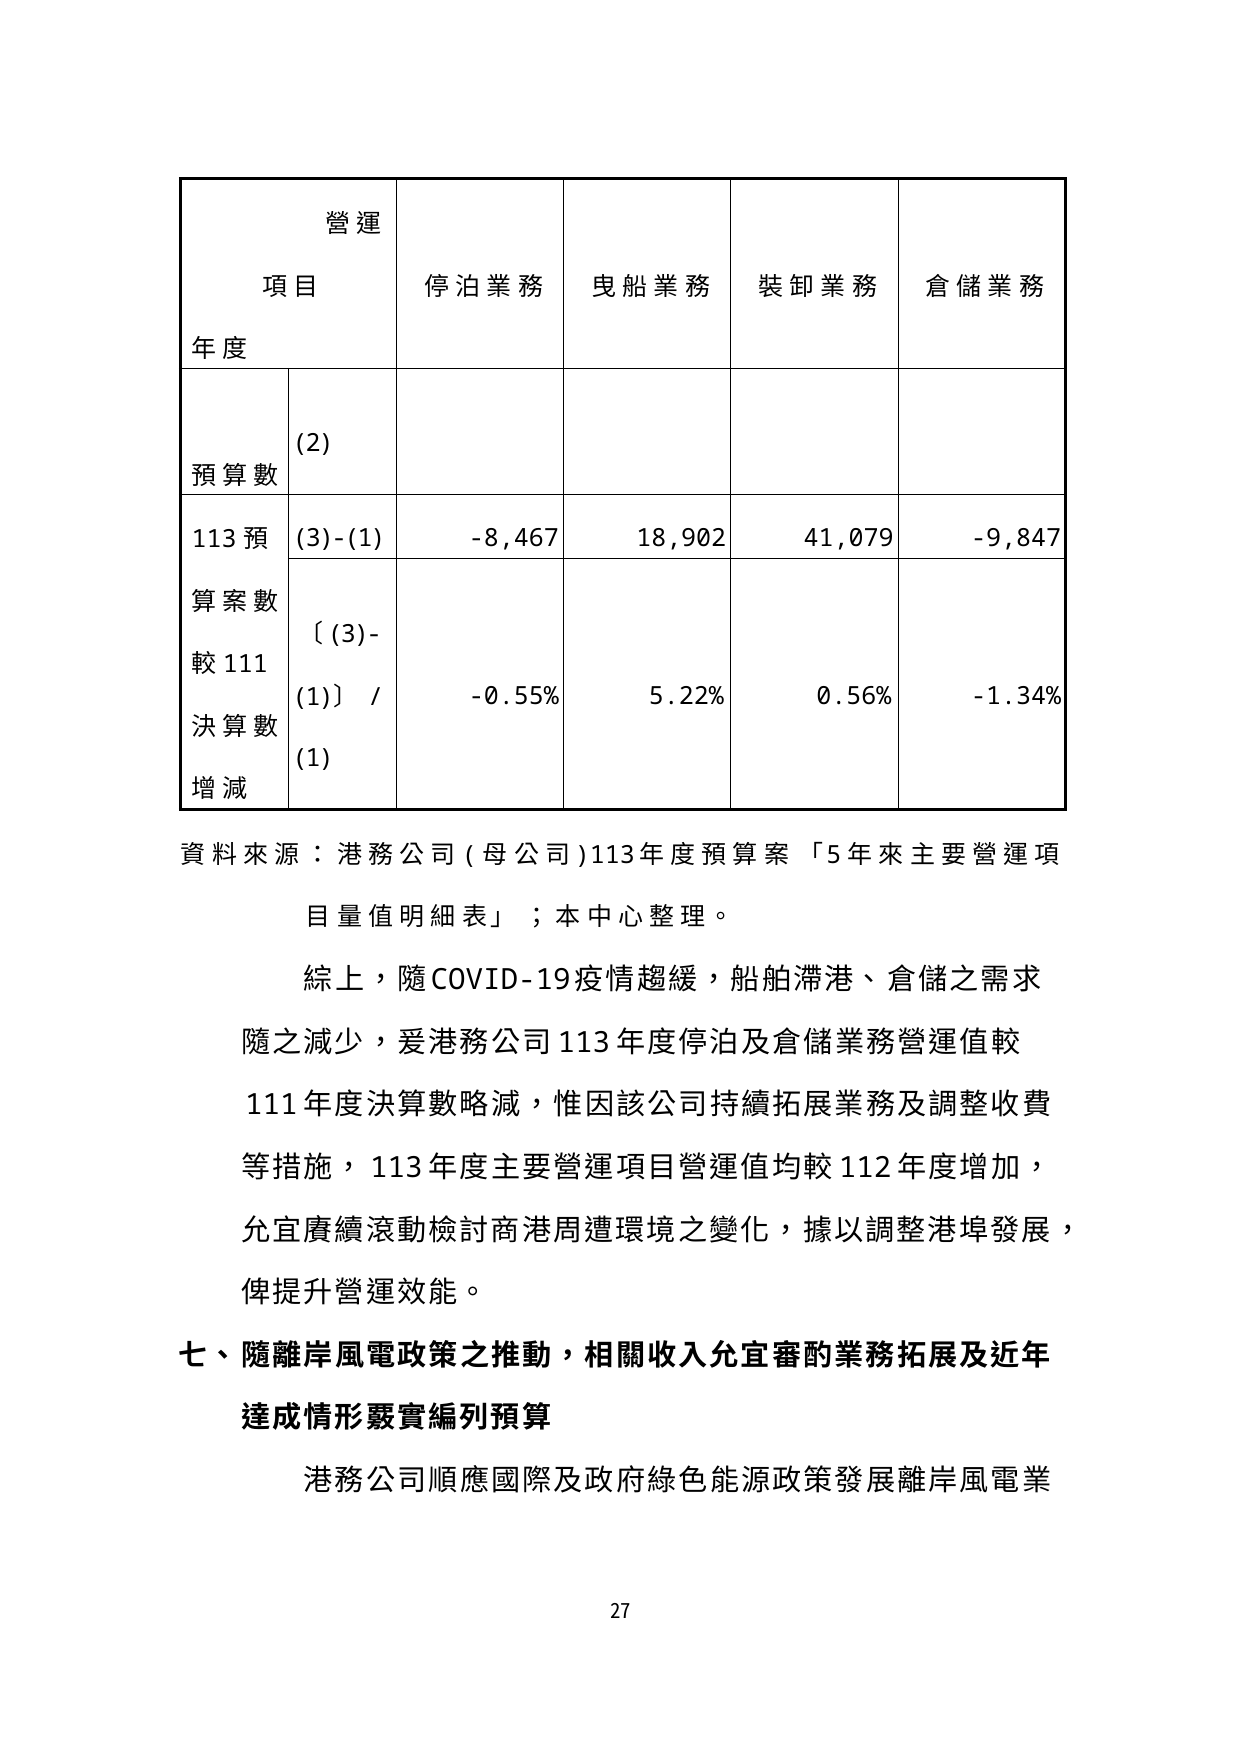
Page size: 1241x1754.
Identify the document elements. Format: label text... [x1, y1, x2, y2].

table_header 停泊業務 [397, 180, 563, 368]
table_cell -0.55% [397, 559, 563, 807]
table_header 裝卸業務 [731, 180, 898, 368]
table_cell [731, 369, 898, 494]
table_cell 0.56% [731, 559, 898, 807]
text 資料來源：港務公司(母公司)113年度預算案「5年來主要營運項目量值明細表」；本中心整理。 [177, 811, 1063, 936]
table_cell -1.34% [899, 559, 1064, 807]
table_cell -9,847 [899, 495, 1064, 557]
table_cell (3)-(1) [289, 495, 396, 557]
table_cell 5.22% [564, 559, 730, 807]
text 港務公司順應國際及政府綠色能源政策發展離岸風電業 [236, 1436, 1063, 1498]
table_cell 〔(3)-(1)〕/(1) [289, 559, 396, 807]
table_cell 18,902 [564, 495, 730, 557]
table_header 曳船業務 [564, 180, 730, 368]
table_cell -8,467 [397, 495, 563, 557]
table_header 營運項目 年度 [182, 180, 396, 368]
text 綜上，隨COVID-19疫情趨緩，船舶滯港、倉儲之需求隨之減少，爰港務公司113年度停泊及倉儲業務營運值較111年度決算數略減，惟因該公司持續拓展業務及調整收費等措施，113年度主要營運項目營運值均較112年度增加，允宜賡續滾動檢討商港周遭環境之變化，據以調整港埠發展，俾提升營運效能。 [236, 936, 1063, 1311]
table_cell 41,079 [731, 495, 898, 557]
table_cell 113預算案數較111決算數增減 [182, 495, 288, 807]
text 七、隨離岸風電政策之推動，相關收入允宜審酌業務拓展及近年達成情形覈實編列預算 [177, 1311, 1063, 1436]
table_cell (2) [289, 369, 396, 494]
table_cell 113預算案數較112預算數增減 [182, 369, 288, 494]
table_cell [397, 369, 563, 494]
table_cell [564, 369, 730, 494]
table_cell [899, 369, 1064, 494]
table_header 倉儲業務 [899, 180, 1064, 368]
